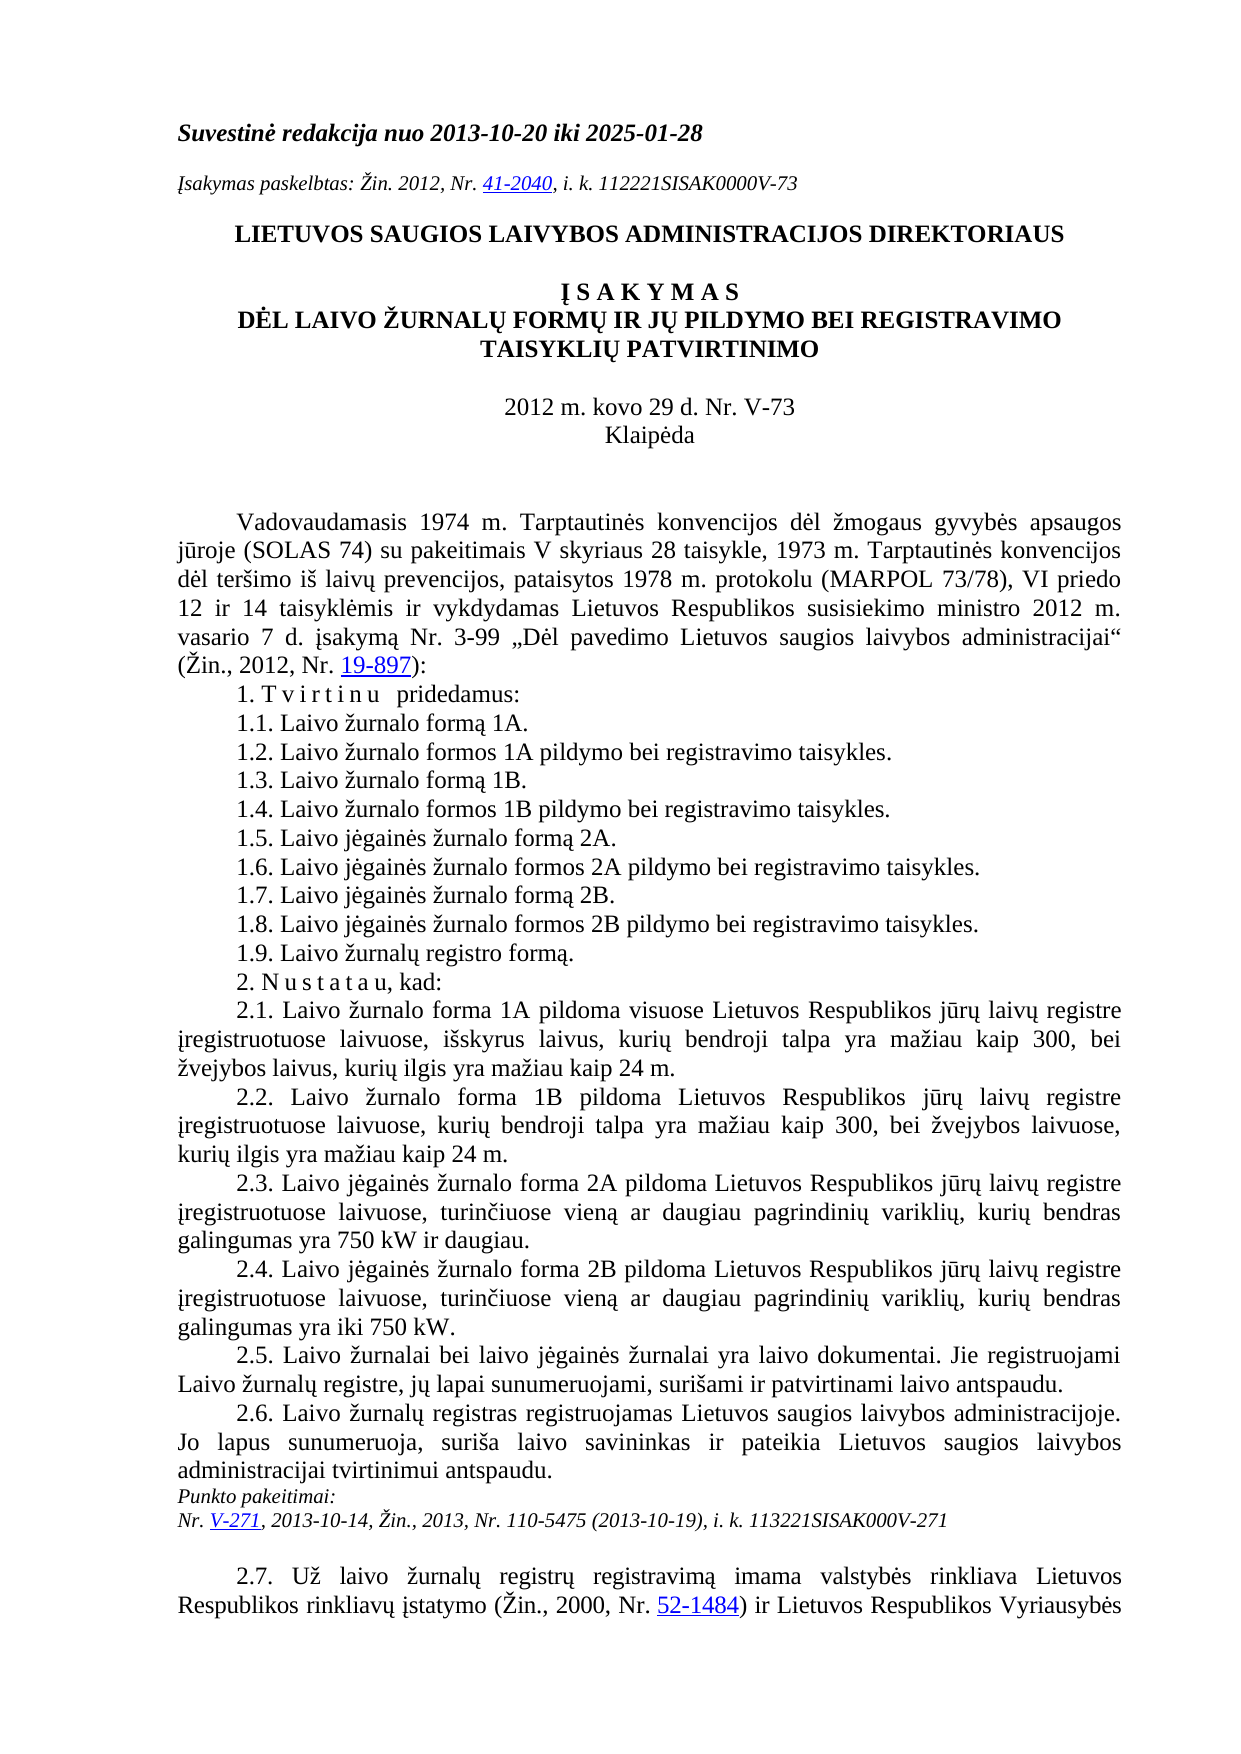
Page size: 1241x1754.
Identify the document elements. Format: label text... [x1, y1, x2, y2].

text 1.8. Laivo jėgainės žurnalo formos 2B pildymo bei registravimo taisykles. [177, 909, 1122, 938]
text 1.3. Laivo žurnalo formą 1B. [177, 765, 1122, 794]
text 2.1. Laivo žurnalo forma 1A pildoma visuose Lietuvos Respublikos jūrų laivų registre įregistruotuose laivuose, išskyrus laivus, kurių bendroji talpa yra mažiau kaip 300, bei žvejybos laivus, kurių ilgis yra mažiau kaip 24 m. [177, 995, 1122, 1082]
text 1. Tvirtinu pridedamus: [177, 679, 1122, 708]
text 1.2. Laivo žurnalo formos 1A pildymo bei registravimo taisykles. [177, 737, 1122, 765]
text 2.5. Laivo žurnalai bei laivo jėgainės žurnalai yra laivo dokumentai. Jie registruojami Laivo žurnalų registre, jų lapai sunumeruojami, surišami ir patvirtinami laivo antspaudu. [177, 1340, 1122, 1398]
text 2. Nustatau, kad: [177, 967, 1122, 995]
text Lietuvos saugios laivybos administracijos DirektoriAus [177, 219, 1122, 248]
text 2.2. Laivo žurnalo forma 1B pildoma Lietuvos Respublikos jūrų laivų registre įregistruotuose laivuose, kurių bendroji talpa yra mažiau kaip 300, bei žvejybos laivuose, kurių ilgis yra mažiau kaip 24 m. [177, 1082, 1122, 1168]
text 2012 m. kovo 29 d. Nr. V-73 [177, 392, 1122, 420]
text Suvestinė redakcija nuo 2013-10-20 iki 2025-01-28 [177, 118, 1122, 147]
text DĖL LAIVO ŽURNALŲ FORMŲ IR JŲ PILDYMO BEI REGISTRAVIMO TAISYKLIŲ PATVIRTINIMO [177, 305, 1122, 363]
text Klaipėda [177, 420, 1122, 449]
text 1.6. Laivo jėgainės žurnalo formos 2A pildymo bei registravimo taisykles. [177, 852, 1122, 880]
text Įsakymas paskelbtas: Žin. 2012, Nr. 41-2040, i. k. 112221SISAK0000V-73 [177, 171, 1122, 195]
text 2.6. Laivo žurnalų registras registruojamas Lietuvos saugios laivybos administracijoje. Jo lapus sunumeruoja, suriša laivo savininkas ir pateikia Lietuvos saugios laivybos administracijai tvirtinimui antspaudu. [177, 1398, 1122, 1484]
text 1.5. Laivo jėgainės žurnalo formą 2A. [177, 823, 1122, 852]
text 1.7. Laivo jėgainės žurnalo formą 2B. [177, 880, 1122, 909]
text Į S A K Y M A S [177, 277, 1122, 305]
text 2.7. Už laivo žurnalų registrų registravimą imama valstybės rinkliava Lietuvos Respublikos rinkliavų įstatymo (Žin., 2000, Nr. 52-1484) ir Lietuvos Respublikos Vyriausybės [177, 1561, 1122, 1618]
text Vadovaudamasis 1974 m. Tarptautinės konvencijos dėl žmogaus gyvybės apsaugos jūroje (SOLAS 74) su pakeitimais V skyriaus 28 taisykle, 1973 m. Tarptautinės konvencijos dėl teršimo iš laivų prevencijos, pataisytos 1978 m. protokolu (MARPOL 73/78), VI priedo 12 ir 14 taisyklėmis ir vykdydamas Lietuvos Respublikos susisiekimo ministro 2012 m. vasario 7 d. įsakymą Nr. 3-99 „Dėl pavedimo Lietuvos saugios laivybos administracijai“ (Žin., 2012, Nr. 19-897): [177, 507, 1122, 679]
text Punkto pakeitimai: [177, 1484, 1122, 1508]
text 1.4. Laivo žurnalo formos 1B pildymo bei registravimo taisykles. [177, 794, 1122, 823]
text 2.4. Laivo jėgainės žurnalo forma 2B pildoma Lietuvos Respublikos jūrų laivų registre įregistruotuose laivuose, turinčiuose vieną ar daugiau pagrindinių variklių, kurių bendras galingumas yra iki 750 kW. [177, 1254, 1122, 1340]
text 1.9. Laivo žurnalų registro formą. [177, 938, 1122, 967]
text Nr. V-271, 2013-10-14, Žin., 2013, Nr. 110-5475 (2013-10-19), i. k. 113221SISAK000V-271 [177, 1508, 1122, 1532]
text 2.3. Laivo jėgainės žurnalo forma 2A pildoma Lietuvos Respublikos jūrų laivų registre įregistruotuose laivuose, turinčiuose vieną ar daugiau pagrindinių variklių, kurių bendras galingumas yra 750 kW ir daugiau. [177, 1168, 1122, 1254]
text 1.1. Laivo žurnalo formą 1A. [177, 708, 1122, 737]
